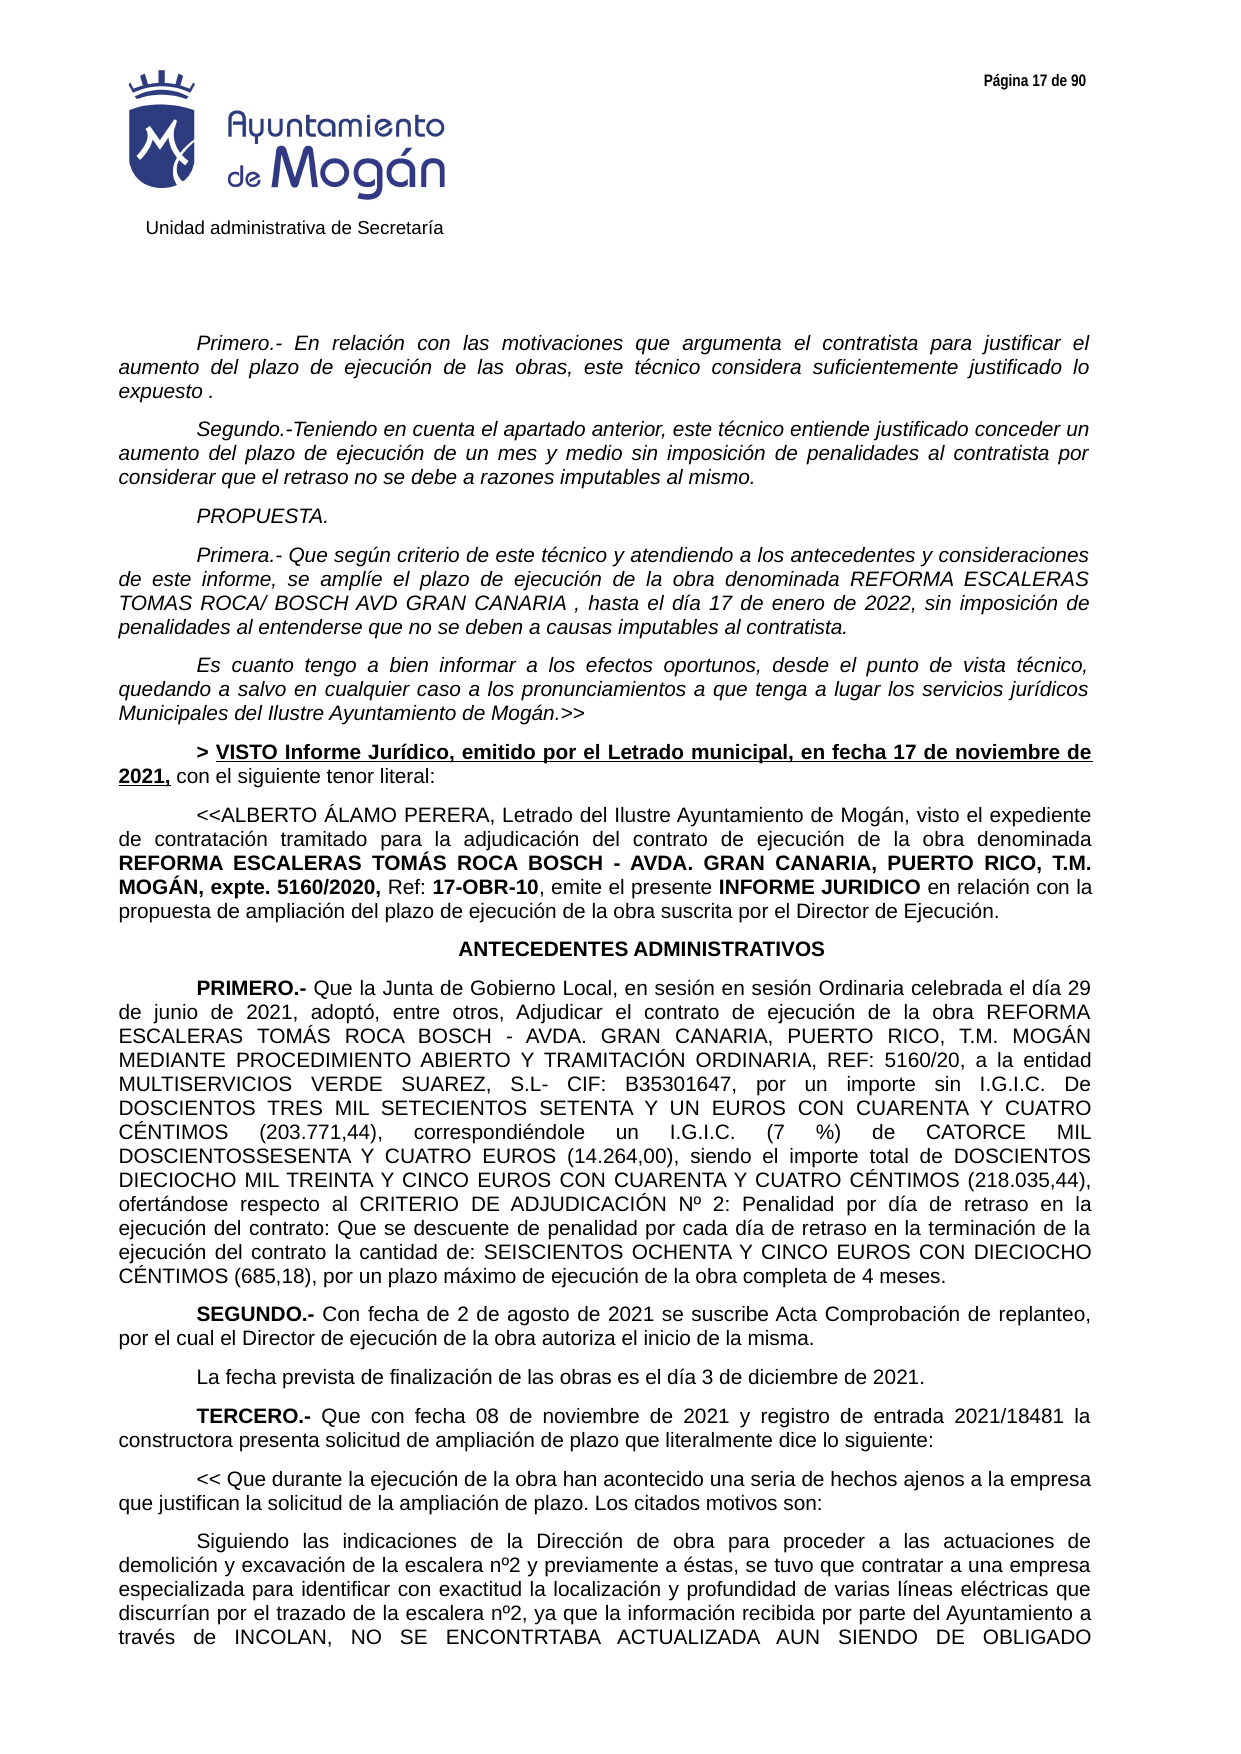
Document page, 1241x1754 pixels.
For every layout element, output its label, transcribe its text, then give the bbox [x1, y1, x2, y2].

text ANTECEDENTES ADMINISTRATIVOS [118, 937, 1092, 961]
text PRIMERO.- Que la Junta de Gobierno Local, en sesión en sesión Ordinaria celebrada el día 29 de junio de 2021, adoptó, entre otros, Adjudicar el contrato de ejecución de la obra REFORMA ESCALERAS TOMÁS ROCA BOSCH - AVDA. GRAN CANARIA, PUERTO RICO, T.M. MOGÁN MEDIANTE PROCEDIMIENTO ABIERTO Y TRAMITACIÓN ORDINARIA, REF: 5160/20, a la entidad MULTISERVICIOS VERDE SUAREZ, S.L- CIF: B35301647, por un importe sin I.G.I.C. De DOSCIENTOS TRES MIL SETECIENTOS SETENTA Y UN EUROS CON CUARENTA Y CUATRO CÉNTIMOS (203.771,44), correspondiéndole un I.G.I.C. (7 %) de CATORCE MIL DOSCIENTOSSESENTA Y CUATRO EUROS (14.264,00), siendo el importe total de DOSCIENTOS DIECIOCHO MIL TREINTA Y CINCO EUROS CON CUARENTA Y CUATRO CÉNTIMOS (218.035,44), ofertándose respecto al CRITERIO DE ADJUDICACIÓN Nº 2: Penalidad por día de retraso en la ejecución del contrato: Que se descuente de penalidad por cada día de retraso en la terminación de la ejecución del contrato la cantidad de: SEISCIENTOS OCHENTA Y CINCO EUROS CON DIECIOCHO CÉNTIMOS (685,18), por un plazo máximo de ejecución de la obra completa de 4 meses. [118, 976, 1092, 1287]
text TERCERO.- Que con fecha 08 de noviembre de 2021 y registro de entrada 2021/18481 la constructora presenta solicitud de ampliación de plazo que literalmente dice lo siguiente: [118, 1404, 1092, 1452]
text SEGUNDO.- Con fecha de 2 de agosto de 2021 se suscribe Acta Comprobación de replanteo, por el cual el Director de ejecución de la obra autoriza el inicio de la misma. [118, 1302, 1092, 1350]
text La fecha prevista de finalización de las obras es el día 3 de diciembre de 2021. [118, 1365, 1092, 1389]
text << Que durante la ejecución de la obra han acontecido una seria de hechos ajenos a la empresa que justifican la solicitud de la ampliación de plazo. Los citados motivos son: [118, 1466, 1092, 1514]
text PROPUESTA. [118, 504, 1092, 528]
text <<ALBERTO ÁLAMO PERERA, Letrado del Ilustre Ayuntamiento de Mogán, visto el expediente de contratación tramitado para la adjudicación del contrato de ejecución de la obra denominada REFORMA ESCALERAS TOMÁS ROCA BOSCH - AVDA. GRAN CANARIA, PUERTO RICO, T.M. MOGÁN, expte. 5160/2020, Ref: 17-OBR-10, emite el presente INFORME JURIDICO en relación con la propuesta de ampliación del plazo de ejecución de la obra suscrita por el Director de Ejecución. [118, 803, 1092, 922]
text Es cuanto tengo a bien informar a los efectos oportunos, desde el punto de vista técnico, quedando a salvo en cualquier caso a los pronunciamientos a que tenga a lugar los servicios jurídicos Municipales del Ilustre Ayuntamiento de Mogán.>> [118, 653, 1092, 725]
picture [128, 70, 445, 206]
text Primera.- Que según criterio de este técnico y atendiendo a los antecedentes y consideraciones de este informe, se amplíe el plazo de ejecución de la obra denominada REFORMA ESCALERAS TOMAS ROCA/ BOSCH AVD GRAN CANARIA , hasta el día 17 de enero de 2022, sin imposición de penalidades al entenderse que no se deben a causas imputables al contratista. [118, 543, 1092, 638]
text Primero.- En relación con las motivaciones que argumenta el contratista para justificar el aumento del plazo de ejecución de las obras, este técnico considera suficientemente justificado lo expuesto . [118, 331, 1092, 402]
text Siguiendo las indicaciones de la Dirección de obra para proceder a las actuaciones de demolición y excavación de la escalera nº2 y previamente a éstas, se tuvo que contratar a una empresa especializada para identificar con exactitud la localización y profundidad de varias líneas eléctricas que discurrían por el trazado de la escalera nº2, ya que la información recibida por parte del Ayuntamiento a través de INCOLAN, NO SE ENCONTRTABA ACTUALIZADA AUN SIENDO DE OBLIGADO [118, 1529, 1092, 1649]
text > VISTO Informe Jurídico, emitido por el Letrado municipal, en fecha 17 de noviembre de 2021, con el siguiente tenor literal: [118, 740, 1092, 788]
text Segundo.-Teniendo en cuenta el apartado anterior, este técnico entiende justificado conceder un aumento del plazo de ejecución de un mes y medio sin imposición de penalidades al contratista por considerar que el retraso no se debe a razones imputables al mismo. [118, 417, 1092, 489]
